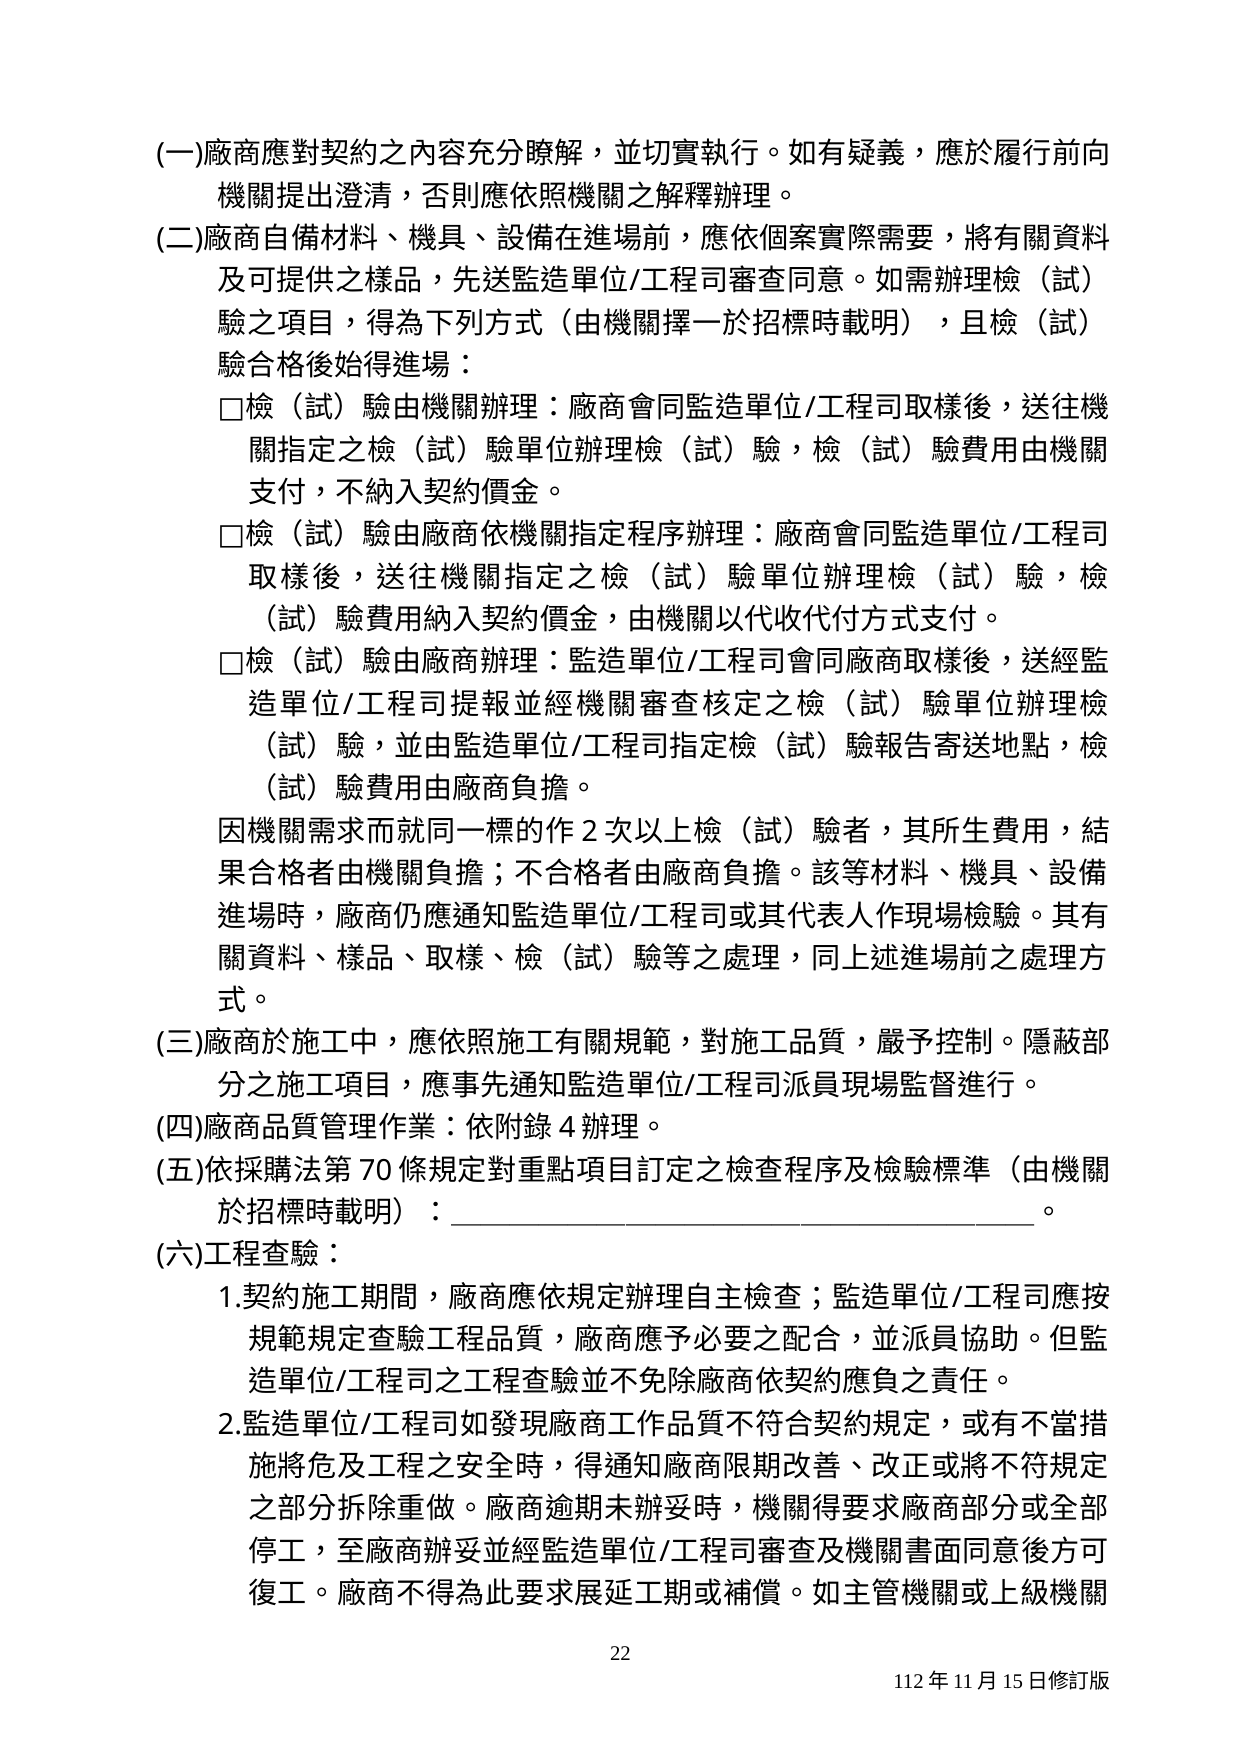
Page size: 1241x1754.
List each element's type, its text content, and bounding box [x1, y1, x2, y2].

text □檢（試）驗由廠商辦理：監造單位/工程司會同廠商取樣後，送經監造單位/工程司提報並經機關審查核定之檢（試）驗單位辦理檢（試）驗，並由監造單位/工程司指定檢（試）驗報告寄送地點，檢（試）驗費用由廠商負擔。 [217, 638, 1110, 807]
text □檢（試）驗由機關辦理：廠商會同監造單位/工程司取樣後，送往機關指定之檢（試）驗單位辦理檢（試）驗，檢（試）驗費用由機關支付，不納入契約價金。 [217, 384, 1110, 511]
text 因機關需求而就同一標的作2次以上檢（試）驗者，其所生費用，結果合格者由機關負擔；不合格者由廠商負擔。該等材料、機具、設備進場時，廠商仍應通知監造單位/工程司或其代表人作現場檢驗。其有關資料、樣品、取樣、檢（試）驗等之處理，同上述進場前之處理方式。 [217, 807, 1110, 1019]
text 2.監造單位/工程司如發現廠商工作品質不符合契約規定，或有不當措施將危及工程之安全時，得通知廠商限期改善、改正或將不符規定之部分拆除重做。廠商逾期未辦妥時，機關得要求廠商部分或全部停工，至廠商辦妥並經監造單位/工程司審查及機關書面同意後方可復工。廠商不得為此要求展延工期或補償。如主管機關或上級機關 [217, 1400, 1110, 1612]
text (三)廠商於施工中，應依照施工有關規範，對施工品質，嚴予控制。隱蔽部分之施工項目，應事先通知監造單位/工程司派員現場監督進行。 [156, 1019, 1110, 1104]
text (五)依採購法第70條規定對重點項目訂定之檢查程序及檢驗標準（由機關於招標時載明）：＿＿＿＿＿＿＿＿＿＿＿＿＿＿＿＿＿＿＿＿。 [156, 1146, 1110, 1231]
text □檢（試）驗由廠商依機關指定程序辦理：廠商會同監造單位/工程司取樣後，送往機關指定之檢（試）驗單位辦理檢（試）驗，檢（試）驗費用納入契約價金，由機關以代收代付方式支付。 [217, 511, 1110, 638]
text 1.契約施工期間，廠商應依規定辦理自主檢查；監造單位/工程司應按規範規定查驗工程品質，廠商應予必要之配合，並派員協助。但監造單位/工程司之工程查驗並不免除廠商依契約應負之責任。 [217, 1273, 1110, 1400]
text (六)工程查驗： [156, 1231, 1110, 1273]
text (一)廠商應對契約之內容充分瞭解，並切實執行。如有疑義，應於履行前向機關提出澄清，否則應依照機關之解釋辦理。 [156, 130, 1110, 214]
text (四)廠商品質管理作業：依附錄4辦理。 [156, 1104, 1110, 1146]
text (二)廠商自備材料、機具、設備在進場前，應依個案實際需要，將有關資料及可提供之樣品，先送監造單位/工程司審查同意。如需辦理檢（試）驗之項目，得為下列方式（由機關擇一於招標時載明），且檢（試）驗合格後始得進場： [156, 214, 1110, 384]
